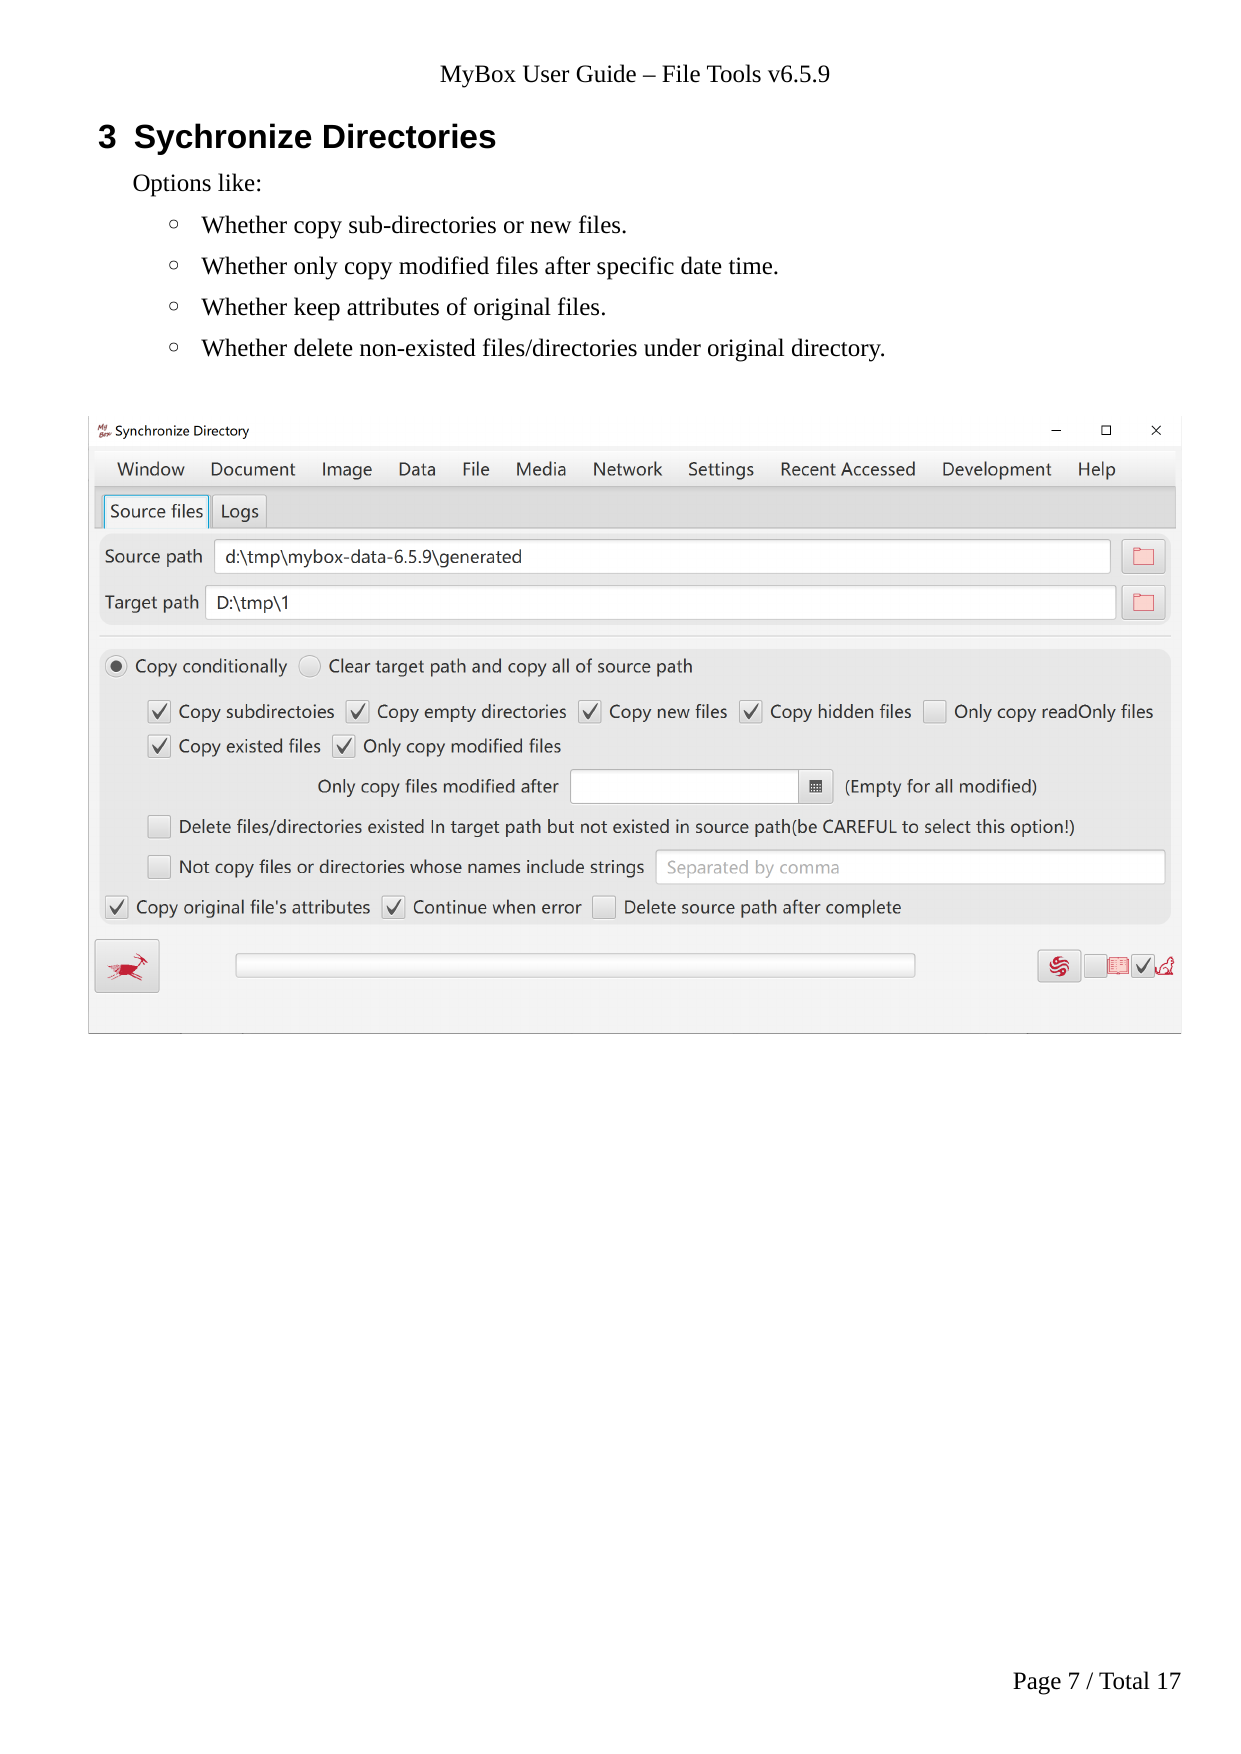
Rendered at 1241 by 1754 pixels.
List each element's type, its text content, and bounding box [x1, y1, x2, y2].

text Options like: [88, 168, 1181, 197]
list Whether only copy modified files after specific date time. [163, 251, 1181, 280]
list Whether copy sub-directories or new files. [163, 210, 1181, 238]
list Whether keep attributes of original files. [163, 292, 1181, 321]
subtitle Sychronize Directories [88, 117, 1181, 156]
picture [88, 416, 1182, 1034]
list Whether delete non-existed files/directories under original directory. [163, 333, 1181, 362]
